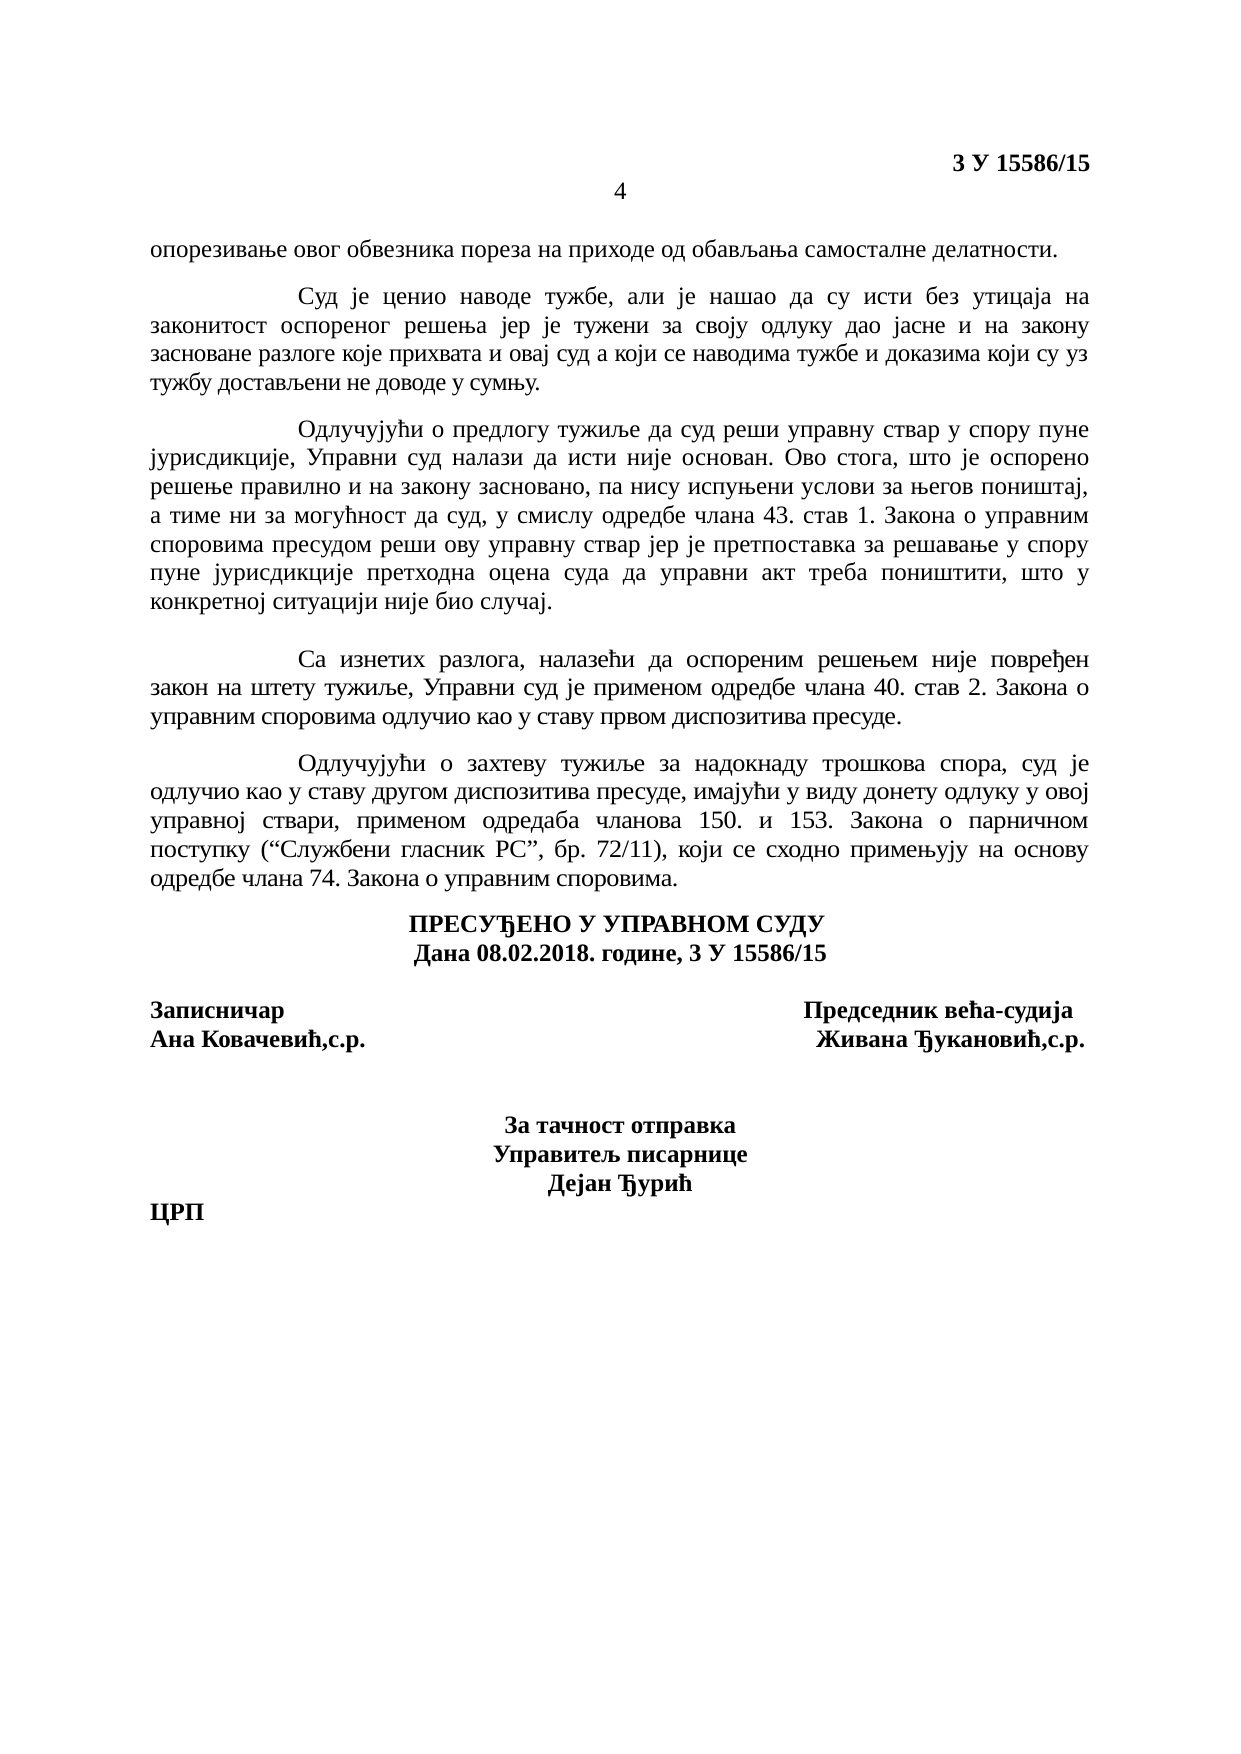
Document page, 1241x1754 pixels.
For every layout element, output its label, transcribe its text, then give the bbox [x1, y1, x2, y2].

text Записничар Председник већа-судија [150, 995, 1090, 1024]
text Одлучујући о захтеву тужиље за надокнаду трошкова спора, суд је одлучио као у ставу другом диспозитива пресуде, имајући у виду донету одлуку у овој управној ствари, применом одредаба чланова 150. и 153. Закона о парничном поступку (“Службени гласник РС”, бр. 72/11), који се сходно примењују на основу одредбе члана 74. Закона о управним споровима. [150, 748, 1090, 891]
text ПРЕСУЂЕНО У УПРАВНОМ СУДУ [150, 909, 1090, 938]
text Дејан Ђурић [150, 1168, 1090, 1197]
text Са изнетих разлога, налазећи да оспореним решењем није повређен закон на штету тужиље, Управни суд је применом одредбе члана 40. став 2. Закона о управним споровима одлучио као у ставу првом диспозитива пресуде. [150, 644, 1090, 730]
text ЦРП [150, 1197, 1090, 1225]
text За тачност отправка [150, 1110, 1090, 1139]
text опорезивање овог обвезника пореза на приходе од обављања самосталне делатности. [150, 234, 1090, 263]
text Суд је ценио наводе тужбе, али је нашао да су исти без утицаја на законитост оспореног решења јер је тужени за своју одлуку дао јасне и на закону засноване разлоге које прихвата и овај суд а који се наводима тужбе и доказима који су уз тужбу достављени не доводе у сумњу. [150, 281, 1090, 396]
text Управитељ писарнице [150, 1139, 1090, 1168]
text Одлучујући о предлогу тужиље да суд реши управну ствар у спору пуне јурисдикције, Управни суд налази да исти није основан. Ово стога, што је оспорено решење правилно и на закону засновано, па нису испуњени услови за његов поништај, а тиме ни за могућност да суд, у смислу одредбе члана 43. став 1. Закона о управним споровима пресудом реши ову управну ствар јер је претпоставка за решавање у спору пуне јурисдикције претходна оцена суда да управни акт треба поништити, што у конкретној ситуацији није био случај. [150, 414, 1090, 615]
text Ана Ковачевић,с.р. Живана Ђукановић,с.р. [150, 1024, 1090, 1053]
text Дана 08.02.2018. године, 3 У 15586/15 [150, 938, 1090, 967]
